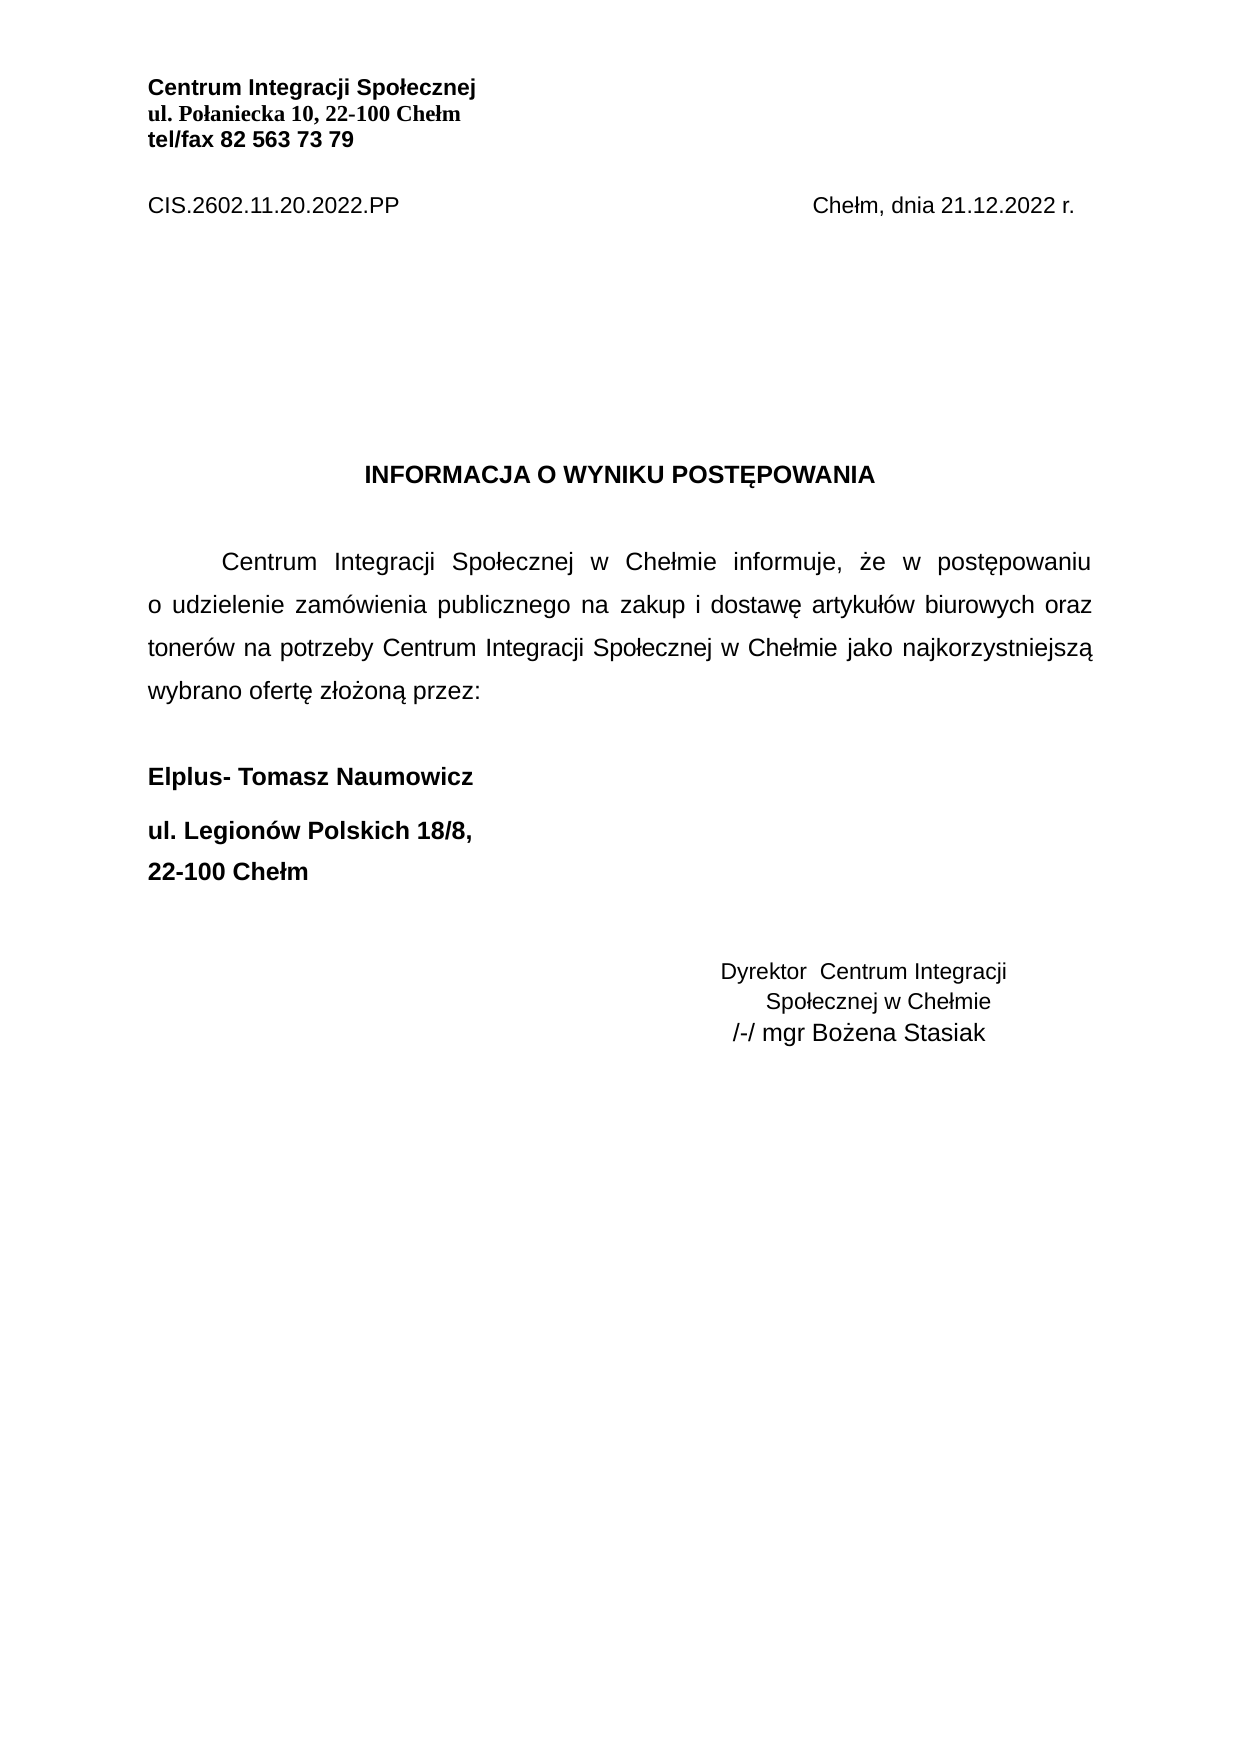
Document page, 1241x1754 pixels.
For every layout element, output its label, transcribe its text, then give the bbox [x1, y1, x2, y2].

text Centrum Integracji Społecznej w Chełmie informuje, że w postępowaniu o udzielenie zamówienia publicznego na zakup i dostawę artykułów biurowych oraz tonerów na potrzeby Centrum Integracji Społecznej w Chełmie jako najkorzystniejszą wybrano ofertę złożoną przez: [148, 547, 1093, 705]
text tel/fax 82 563 73 79 [148, 126, 1093, 153]
text Społecznej w Chełmie [664, 988, 1093, 1014]
text Centrum Integracji Społecznej [148, 74, 1093, 100]
text Dyrektor Centrum Integracji [148, 958, 1093, 984]
text ul. Połaniecka 10, 22-100 Chełm [148, 100, 1093, 126]
text 22-100 Chełm [148, 857, 1093, 886]
text /-/ mgr Bożena Stasiak [148, 1018, 1093, 1047]
text CIS.2602.11.20.2022.PP Chełm, dnia 21.12.2022 r. [148, 192, 1093, 218]
text INFORMACJA O WYNIKU POSTĘPOWANIA [148, 461, 1093, 489]
text ul. Legionów Polskich 18/8, [148, 816, 1093, 845]
text Elplus- Tomasz Naumowicz [148, 762, 1093, 791]
